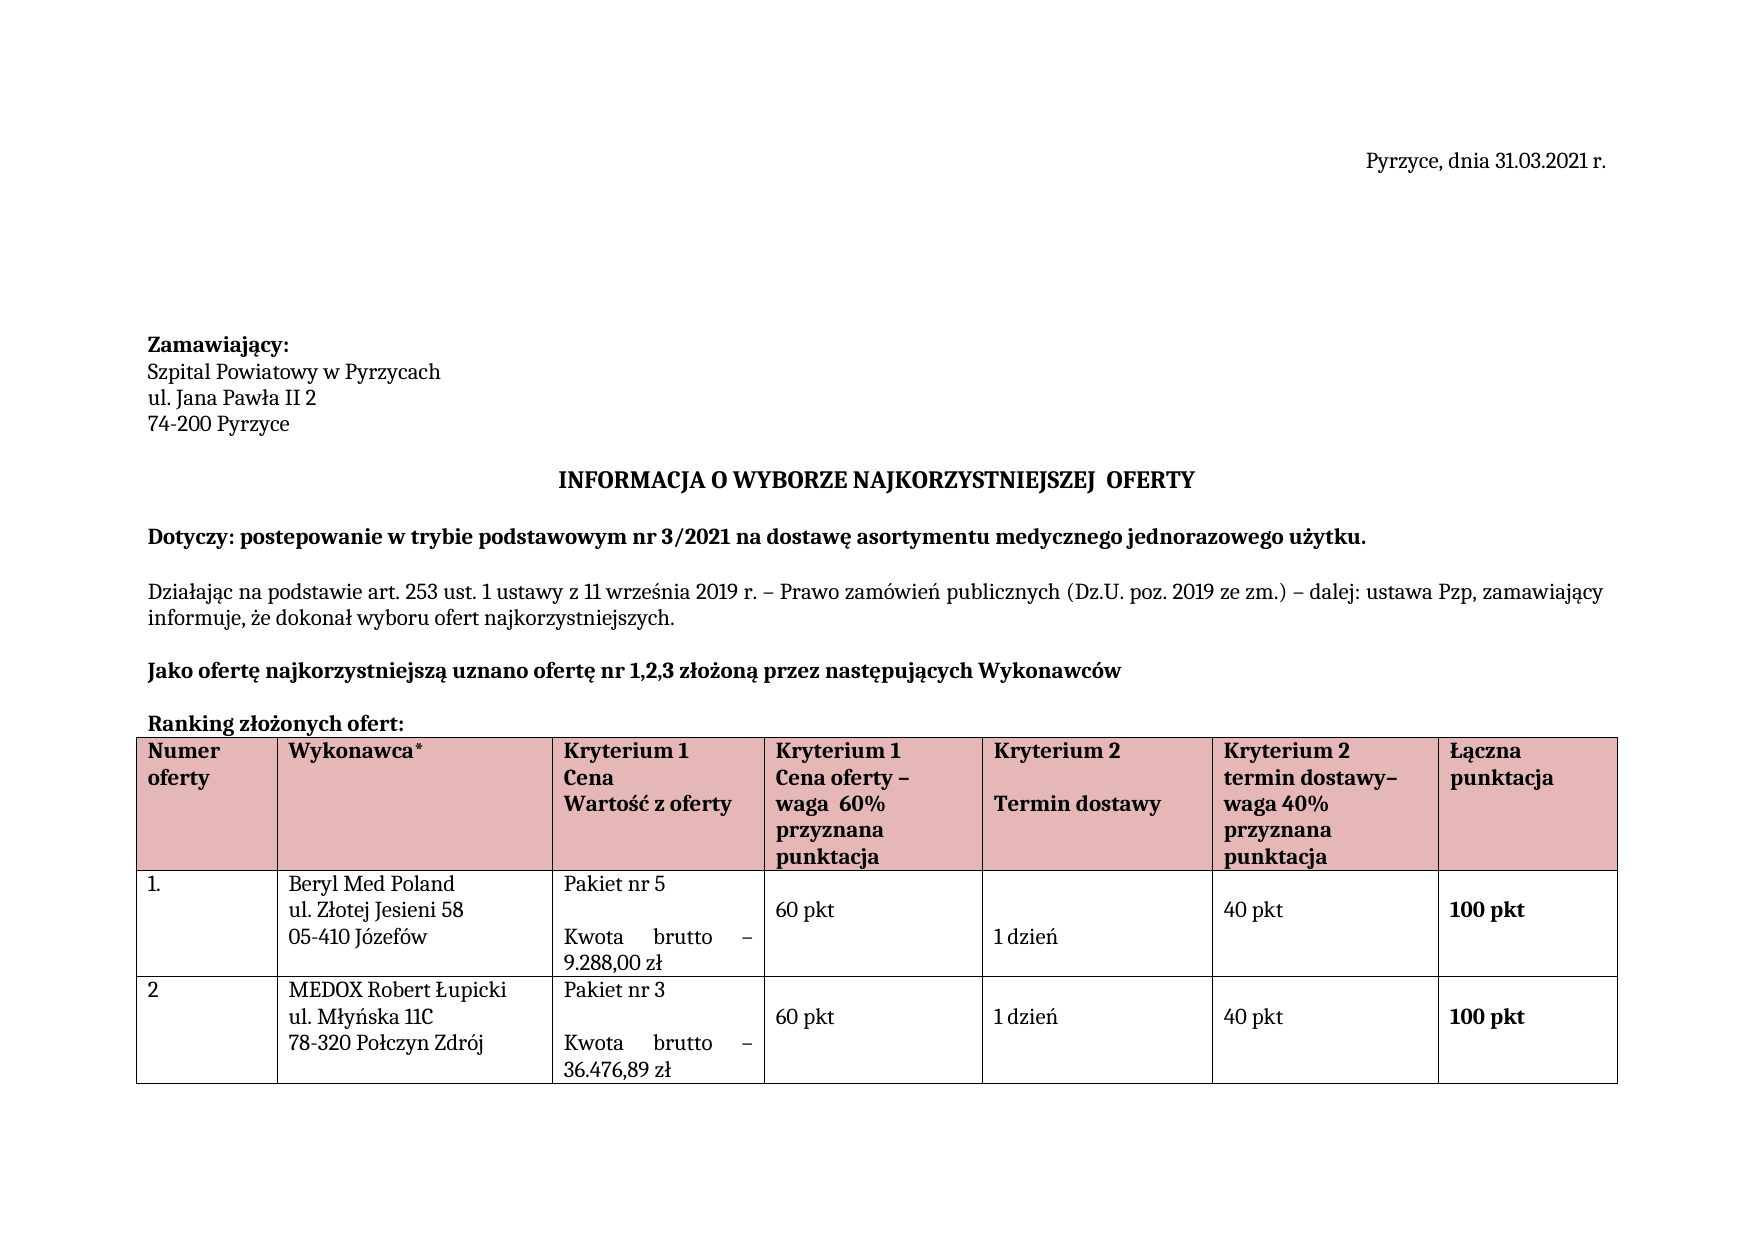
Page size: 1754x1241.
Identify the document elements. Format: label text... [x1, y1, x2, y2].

text Zamawiający: [148, 332, 1606, 358]
text Pyrzyce, dnia 31.03.2021 r. [148, 148, 1606, 174]
table_header Kryterium 1 Cena oferty – waga 60% przyznana punktacja [765, 738, 982, 870]
text Szpital Powiatowy w Pyrzycach [148, 358, 1606, 385]
table_cell 60 pkt [765, 871, 982, 976]
table_header Wykonawca* [278, 738, 552, 870]
table_header Kryterium 2 termin dostawy– waga 40% przyznana punktacja [1213, 738, 1438, 870]
table_cell 1. [137, 871, 277, 976]
table_header Kryterium 1 Cena Wartość z oferty [553, 738, 764, 870]
text Jako ofertę najkorzystniejszą uznano ofertę nr 1,2,3 złożoną przez następujących Wykonawców [148, 658, 1606, 684]
table_cell 60 pkt [765, 977, 982, 1083]
table_cell 2 [137, 977, 277, 1083]
table_header Numer oferty [137, 738, 277, 870]
table_cell 1 dzień [983, 871, 1212, 976]
table_cell MEDOX Robert Łupicki ul. Młyńska 11C 78-320 Połczyn Zdrój [278, 977, 552, 1083]
table_cell 1 dzień [983, 977, 1212, 1083]
table_cell 40 pkt [1213, 977, 1438, 1083]
table_cell Beryl Med Poland ul. Złotej Jesieni 58 05-410 Józefów [278, 871, 552, 976]
table_cell 40 pkt [1213, 871, 1438, 976]
table_cell Pakiet nr 5 Kwota brutto – 9.288,00 zł [553, 871, 764, 976]
table_cell Pakiet nr 3 Kwota brutto – 36.476,89 zł [553, 977, 764, 1083]
text ul. Jana Pawła II 2 [148, 385, 1606, 411]
table_header Łączna punktacja [1439, 738, 1617, 870]
text Ranking złożonych ofert: [148, 711, 1606, 737]
table_cell 100 pkt [1439, 977, 1617, 1083]
text Dotyczy: postepowanie w trybie podstawowym nr 3/2021 na dostawę asortymentu medycznego jednorazowego użytku. [148, 524, 1606, 550]
table_header Kryterium 2 Termin dostawy [983, 738, 1212, 870]
text Działając na podstawie art. 253 ust. 1 ustawy z 11 września 2019 r. – Prawo zamówień publicznych (Dz.U. poz. 2019 ze zm.) – dalej: ustawa Pzp, zamawiający informuje, że dokonał wyboru ofert najkorzystniejszych. [148, 579, 1606, 632]
text INFORMACJA O WYBORZE NAJKORZYSTNIEJSZEJ OFERTY [148, 466, 1606, 495]
text 74-200 Pyrzyce [148, 411, 1606, 437]
table_cell 100 pkt [1439, 871, 1617, 976]
